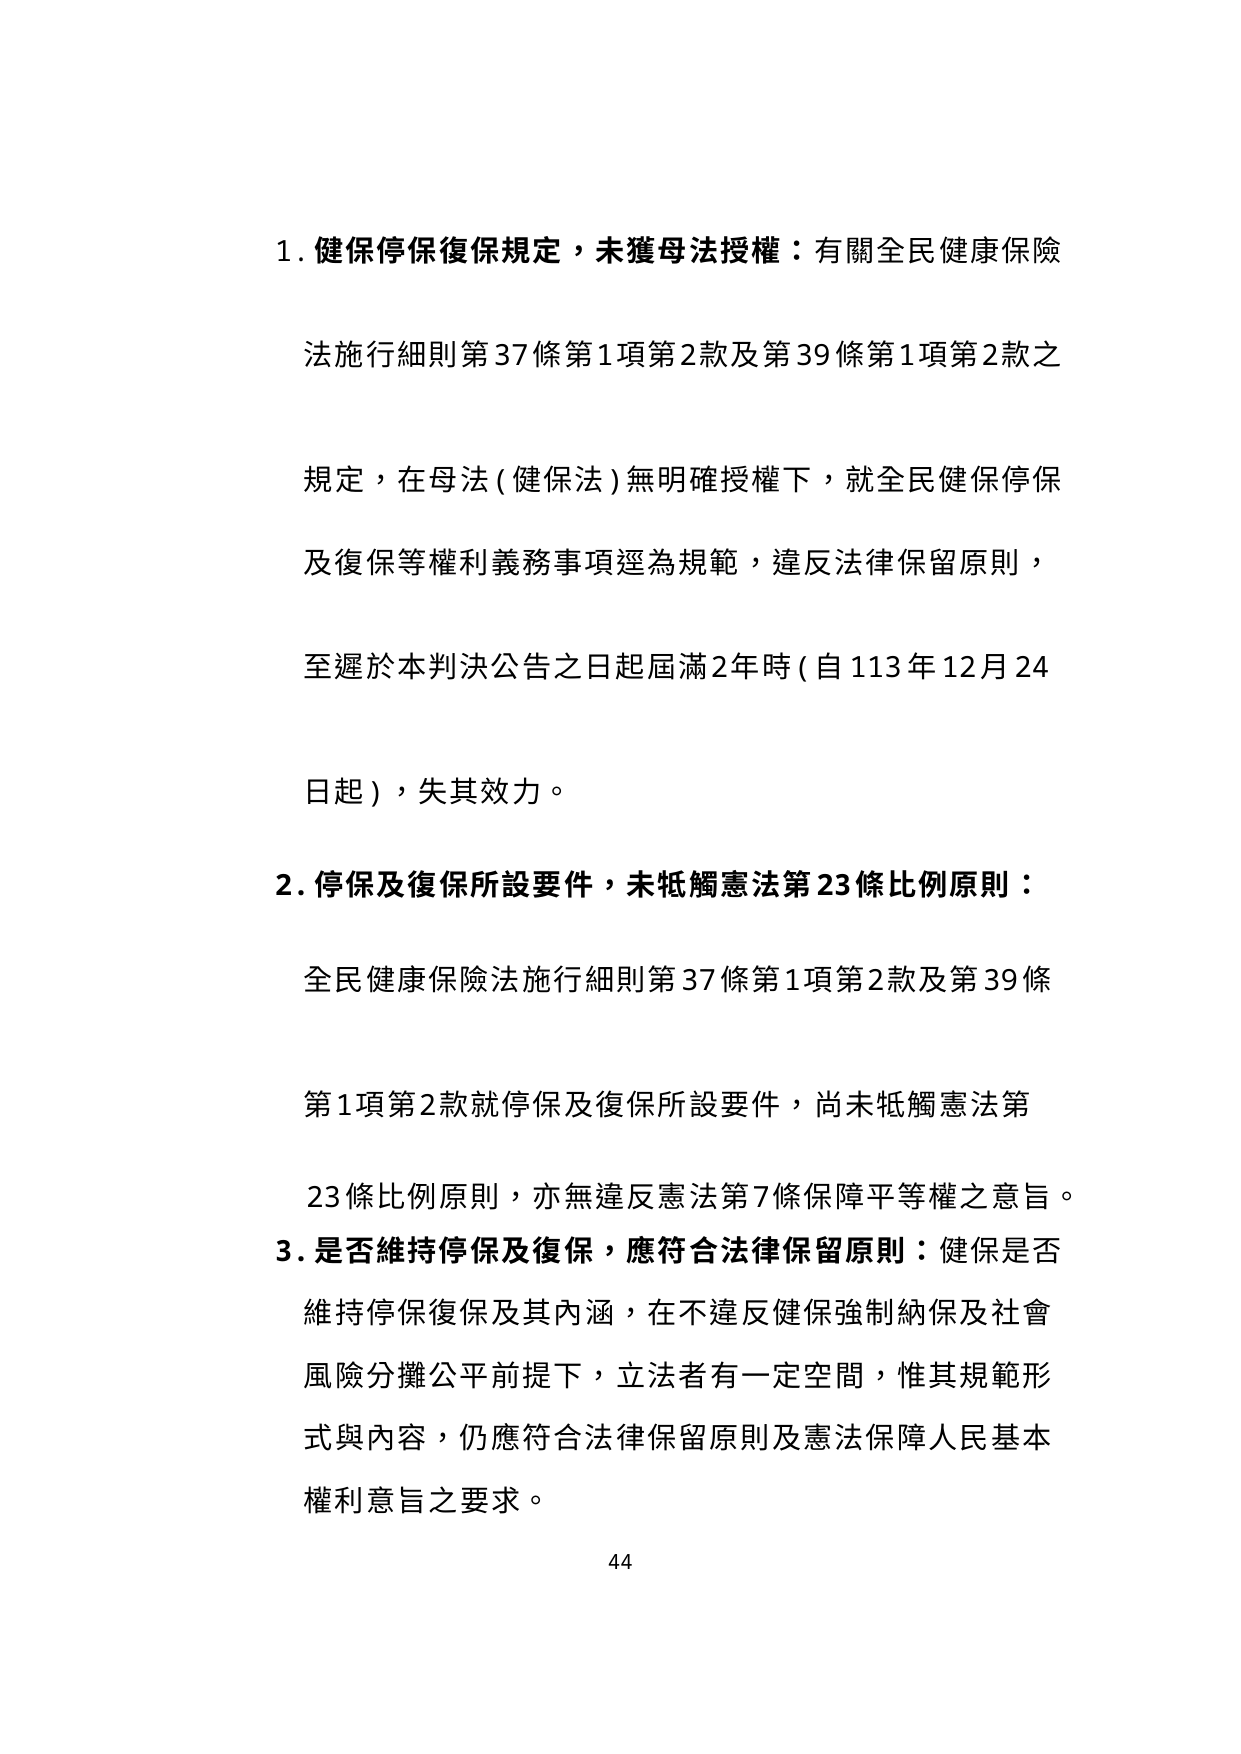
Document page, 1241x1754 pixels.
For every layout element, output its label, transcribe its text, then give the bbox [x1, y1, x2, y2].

text 1.健保停保復保規定，未獲母法授權：有關全民健康保險法施行細則第37條第1項第2款及第39條第1項第2款之規定，在母法(健保法)無明確授權下，就全民健保停保及復保等權利義務事項逕為規範，違反法律保留原則，至遲於本判決公告之日起屆滿2年時(自113年12月24日起)，失其效力。 [266, 207, 1063, 832]
text 2.停保及復保所設要件，未牴觸憲法第23條比例原則：全民健康保險法施行細則第37條第1項第2款及第39條第1項第2款就停保及復保所設要件，尚未牴觸憲法第23條比例原則，亦無違反憲法第7條保障平等權之意旨。 [266, 832, 1063, 1207]
text 3.是否維持停保及復保，應符合法律保留原則：健保是否維持停保復保及其內涵，在不違反健保強制納保及社會風險分攤公平前提下，立法者有一定空間，惟其規範形式與內容，仍應符合法律保留原則及憲法保障人民基本權利意旨之要求。 [266, 1207, 1063, 1519]
